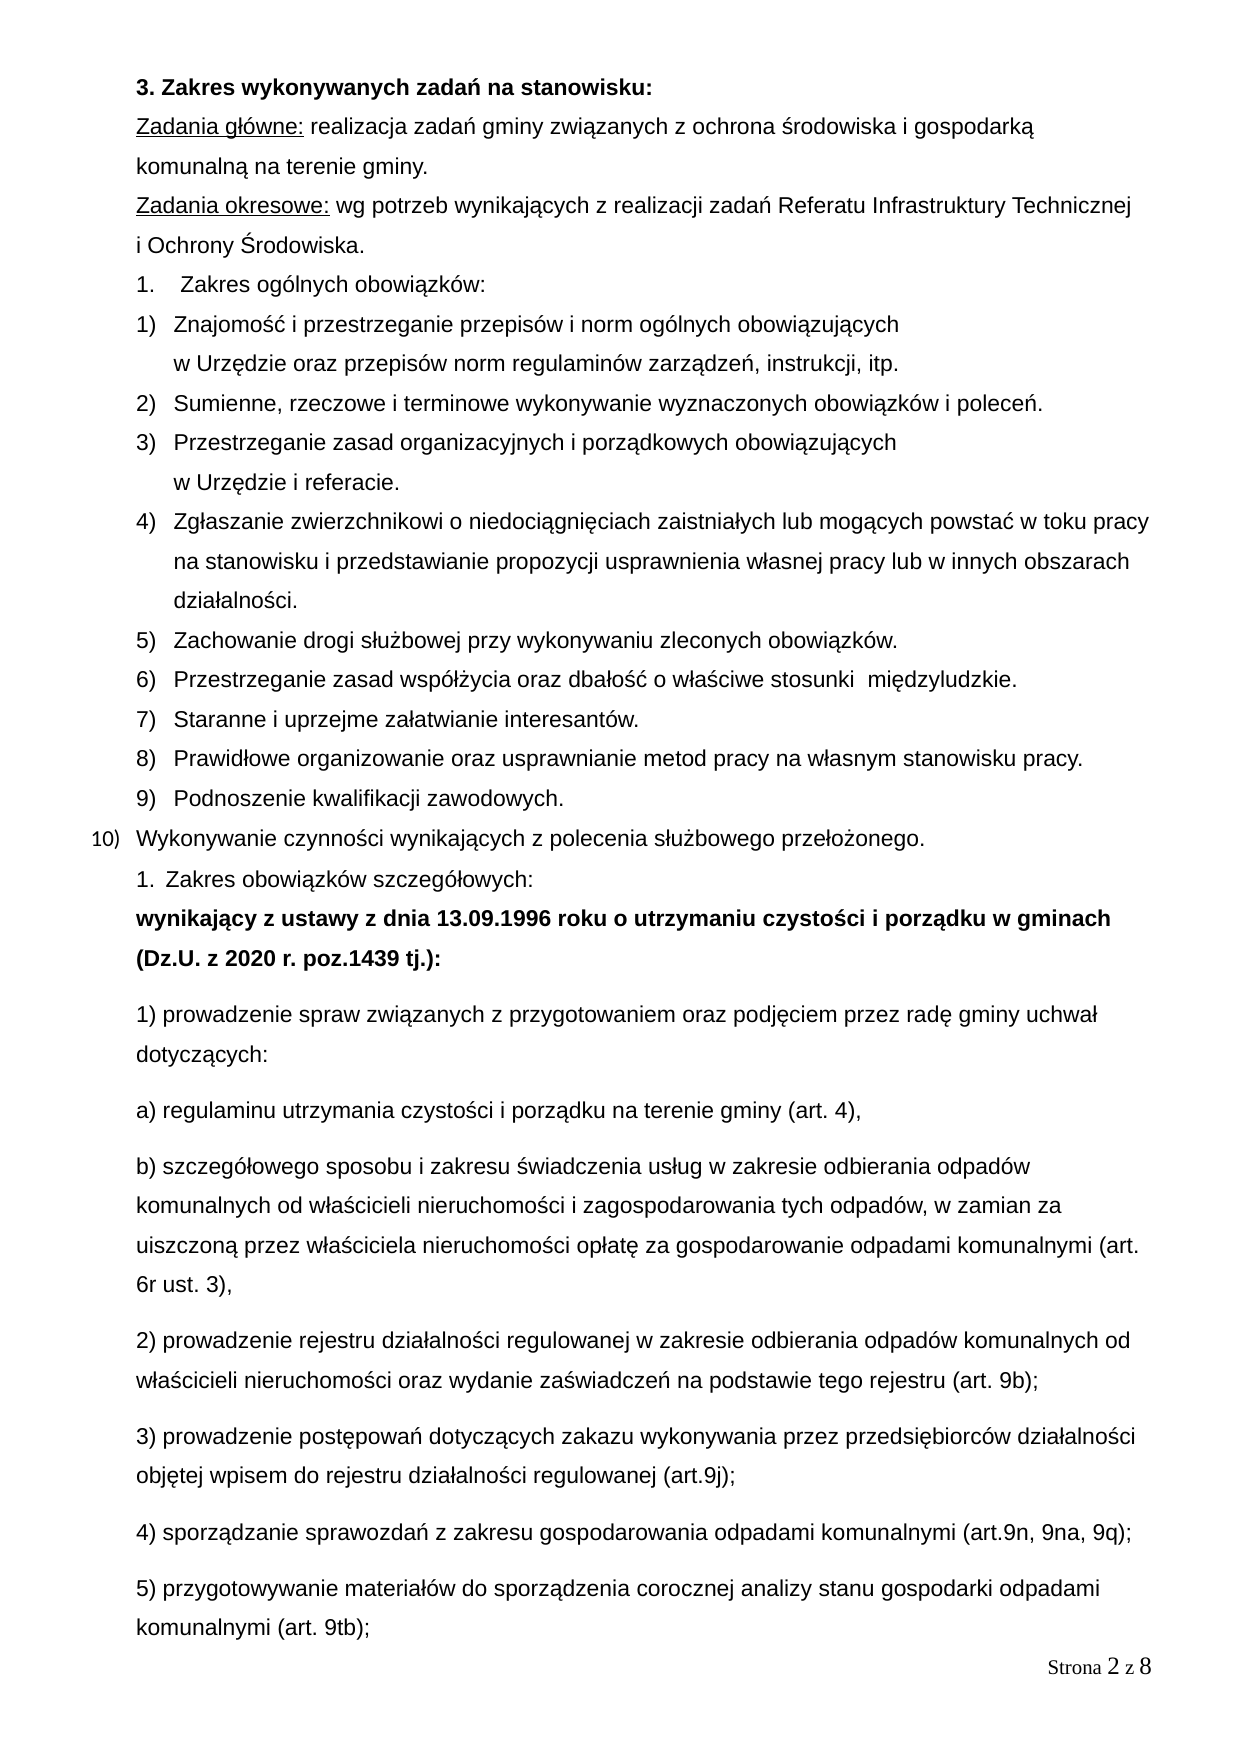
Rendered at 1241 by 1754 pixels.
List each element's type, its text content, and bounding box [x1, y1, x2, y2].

text 5) przygotowywanie materiałów do sporządzenia corocznej analizy stanu gospodarki odpadami komunalnymi (art. 9tb); [136, 1575, 1152, 1641]
list Zakres ogólnych obowiązków: [136, 271, 1152, 298]
text 1) prowadzenie spraw związanych z przygotowaniem oraz podjęciem przez radę gminy uchwał dotyczących: [136, 1001, 1152, 1067]
list Znajomość i przestrzeganie przepisów i norm ogólnych obowiązujących w Urzędzie oraz przepisów norm regulaminów zarządzeń, instrukcji, itp. [136, 311, 1152, 377]
text wynikający z ustawy z dnia 13.09.1996 roku o utrzymaniu czystości i porządku w gminach (Dz.U. z 2020 r. poz.1439 tj.): [136, 905, 1152, 971]
list Staranne i uprzejme załatwianie interesantów. [136, 706, 1152, 732]
text b) szczegółowego sposobu i zakresu świadczenia usług w zakresie odbierania odpadów komunalnych od właścicieli nieruchomości i zagospodarowania tych odpadów, w zamian za uiszczoną przez właściciela nieruchomości opłatę za gospodarowanie odpadami komunalnymi (art. 6r ust. 3), [136, 1153, 1152, 1298]
text 3. Zakres wykonywanych zadań na stanowisku: [136, 74, 1152, 100]
list Zgłaszanie zwierzchnikowi o niedociągnięciach zaistniałych lub mogących powstać w toku pracy na stanowisku i przedstawianie propozycji usprawnienia własnej pracy lub w innych obszarach działalności. [136, 508, 1152, 613]
text Zadania okresowe: wg potrzeb wynikających z realizacji zadań Referatu Infrastruktury Technicznej i Ochrony Środowiska. [136, 192, 1152, 258]
text a) regulaminu utrzymania czystości i porządku na terenie gminy (art. 4), [136, 1097, 1152, 1123]
list Przestrzeganie zasad organizacyjnych i porządkowych obowiązujących w Urzędzie i referacie. [136, 429, 1152, 495]
list Prawidłowe organizowanie oraz usprawnianie metod pracy na własnym stanowisku pracy. [136, 745, 1152, 771]
text 4) sporządzanie sprawozdań z zakresu gospodarowania odpadami komunalnymi (art.9n, 9na, 9q); [136, 1519, 1152, 1545]
list Sumienne, rzeczowe i terminowe wykonywanie wyznaczonych obowiązków i poleceń. [136, 390, 1152, 416]
text 3) prowadzenie postępowań dotyczących zakazu wykonywania przez przedsiębiorców działalności objętej wpisem do rejestru działalności regulowanej (art.9j); [136, 1423, 1152, 1489]
list Podnoszenie kwalifikacji zawodowych. [136, 784, 1152, 811]
list Zachowanie drogi służbowej przy wykonywaniu zleconych obowiązków. [136, 627, 1152, 653]
list Wykonywanie czynności wynikających z polecenia służbowego przełożonego. [90, 824, 1152, 852]
list Zakres obowiązków szczegółowych: [136, 866, 1152, 892]
text 2) prowadzenie rejestru działalności regulowanej w zakresie odbierania odpadów komunalnych od właścicieli nieruchomości oraz wydanie zaświadczeń na podstawie tego rejestru (art. 9b); [136, 1327, 1152, 1393]
list Przestrzeganie zasad współżycia oraz dbałość o właściwe stosunki międzyludzkie. [136, 666, 1152, 692]
text Zadania główne: realizacja zadań gminy związanych z ochrona środowiska i gospodarką komunalną na terenie gminy. [136, 113, 1152, 179]
